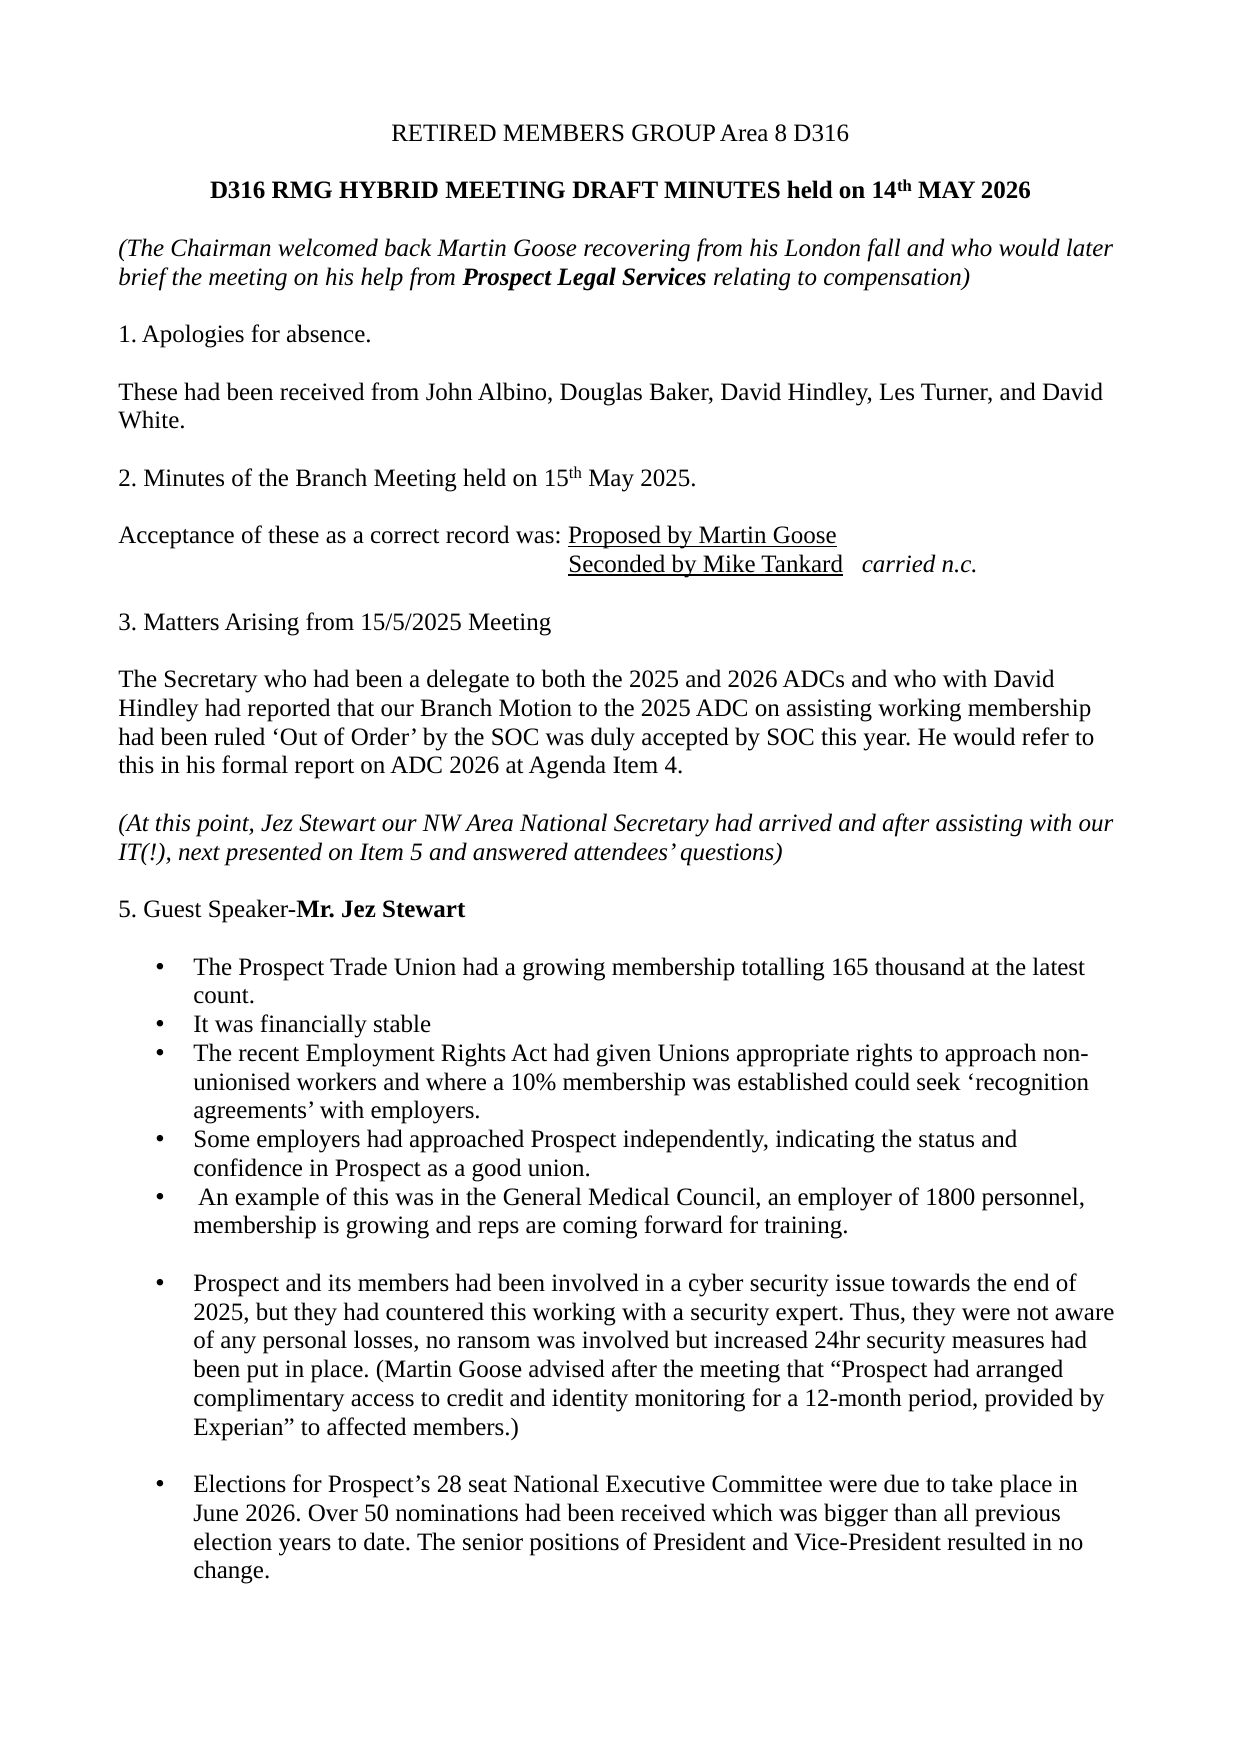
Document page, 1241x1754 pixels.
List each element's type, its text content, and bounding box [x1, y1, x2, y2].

list The recent Employment Rights Act had given Unions appropriate rights to approach non-unionised workers and where a 10% membership was established could seek ‘recognition agreements’ with employers. [156, 1038, 1122, 1124]
text 3. Matters Arising from 15/5/2025 Meeting [118, 607, 1122, 636]
text D316 RMG HYBRID MEETING DRAFT MINUTES held on 14th MAY 2026 [118, 176, 1122, 204]
text Acceptance of these as a correct record was: Proposed by Martin Goose [118, 521, 1122, 549]
text 1. Apologies for absence. [118, 319, 1122, 348]
list Elections for Prospect’s 28 seat National Executive Committee were due to take place in June 2026. Over 50 nominations had been received which was bigger than all previous election years to date. The senior positions of President and Vice-President resulted in no change. [156, 1469, 1122, 1584]
text (At this point, Jez Stewart our NW Area National Secretary had arrived and after assisting with our IT(!), next presented on Item 5 and answered attendees’ questions) [118, 808, 1122, 866]
text (The Chairman welcomed back Martin Goose recovering from his London fall and who would later brief the meeting on his help from Prospect Legal Services relating to compensation) [118, 233, 1122, 291]
text 5. Guest Speaker-Mr. Jez Stewart [118, 894, 1122, 923]
list Some employers had approached Prospect independently, indicating the status and confidence in Prospect as a good union. [156, 1124, 1122, 1182]
text These had been received from John Albino, Douglas Baker, David Hindley, Les Turner, and David White. [118, 377, 1122, 434]
text Seconded by Mike Tankard carried n.c. [118, 549, 1122, 578]
text RETIRED MEMBERS GROUP Area 8 D316 [118, 118, 1122, 147]
list An example of this was in the General Medical Council, an employer of 1800 personnel, membership is growing and reps are coming forward for training. [156, 1182, 1122, 1239]
list Prospect and its members had been involved in a cyber security issue towards the end of 2025, but they had countered this working with a security expert. Thus, they were not aware of any personal losses, no ransom was involved but increased 24hr security measures had been put in place. (Martin Goose advised after the meeting that “Prospect had arranged complimentary access to credit and identity monitoring for a 12-month period, provided by Experian” to affected members.) [156, 1268, 1122, 1441]
list The Prospect Trade Union had a growing membership totalling 165 thousand at the latest count. [156, 952, 1122, 1009]
text 2. Minutes of the Branch Meeting held on 15th May 2025. [118, 463, 1122, 492]
text The Secretary who had been a delegate to both the 2025 and 2026 ADCs and who with David Hindley had reported that our Branch Motion to the 2025 ADC on assisting working membership had been ruled ‘Out of Order’ by the SOC was duly accepted by SOC this year. He would refer to this in his formal report on ADC 2026 at Agenda Item 4. [118, 664, 1122, 779]
list It was financially stable [156, 1009, 1122, 1038]
